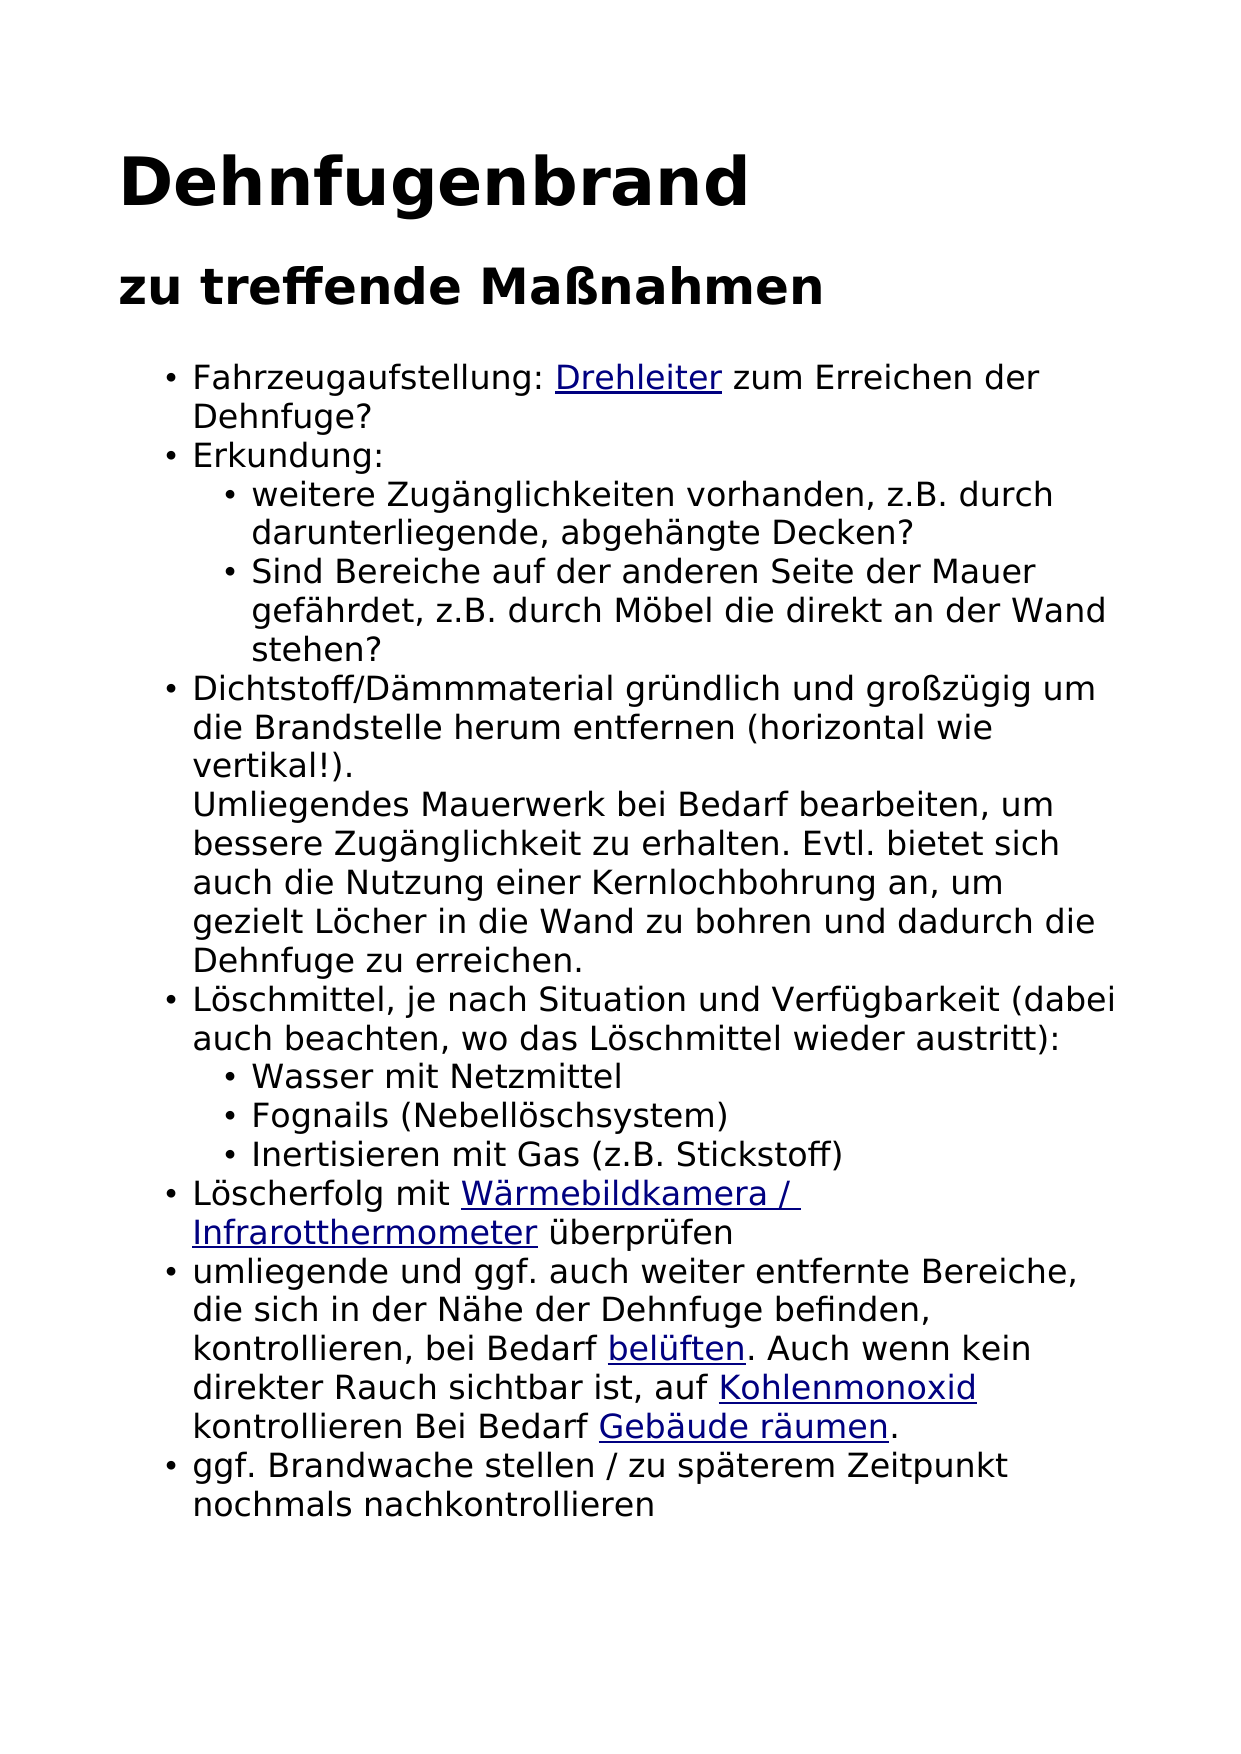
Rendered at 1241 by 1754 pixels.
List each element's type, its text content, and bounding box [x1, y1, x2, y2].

list Erkundung: [177, 436, 1122, 475]
list weitere Zugänglichkeiten vorhanden, z.B. durch darunterliegende, abgehängte Decken? [236, 475, 1122, 553]
list Sind Bereiche auf der anderen Seite der Mauer gefährdet, z.B. durch Möbel die direkt an der Wand stehen? [236, 553, 1122, 669]
list Fognails (Nebellöschsystem) [236, 1097, 1122, 1136]
list Inertisieren mit Gas (z.B. Stickstoff) [236, 1136, 1122, 1174]
list Dichtstoff/Dämmmaterial gründlich und großzügig um die Brandstelle herum entfernen (horizontal wie vertikal!). Umliegendes Mauerwerk bei Bedarf bearbeiten, um bessere Zugänglichkeit zu erhalten. Evtl. bietet sich auch die Nutzung einer Kernlochbohrung an, um gezielt Löcher in die Wand zu bohren und dadurch die Dehnfuge zu erreichen. [177, 669, 1122, 980]
list Fahrzeugaufstellung: Drehleiter zum Erreichen der Dehnfuge? [177, 358, 1122, 436]
subtitle zu treffende Maßnahmen [118, 258, 1122, 316]
subtitle Dehnfugenbrand [118, 143, 1122, 221]
list umliegende und ggf. auch weiter entfernte Bereiche, die sich in der Nähe der Dehnfuge befinden, kontrollieren, bei Bedarf belüften. Auch wenn kein direkter Rauch sichtbar ist, auf Kohlenmonoxid kontrollieren Bei Bedarf Gebäude räumen. [177, 1252, 1122, 1446]
list ggf. Brandwache stellen / zu späterem Zeitpunkt nochmals nachkontrollieren [177, 1446, 1122, 1524]
list Wasser mit Netzmittel [236, 1058, 1122, 1097]
list Löscherfolg mit Wärmebildkamera / Infrarotthermometer überprüfen [177, 1174, 1122, 1252]
list Löschmittel, je nach Situation und Verfügbarkeit (dabei auch beachten, wo das Löschmittel wieder austritt): [177, 980, 1122, 1058]
